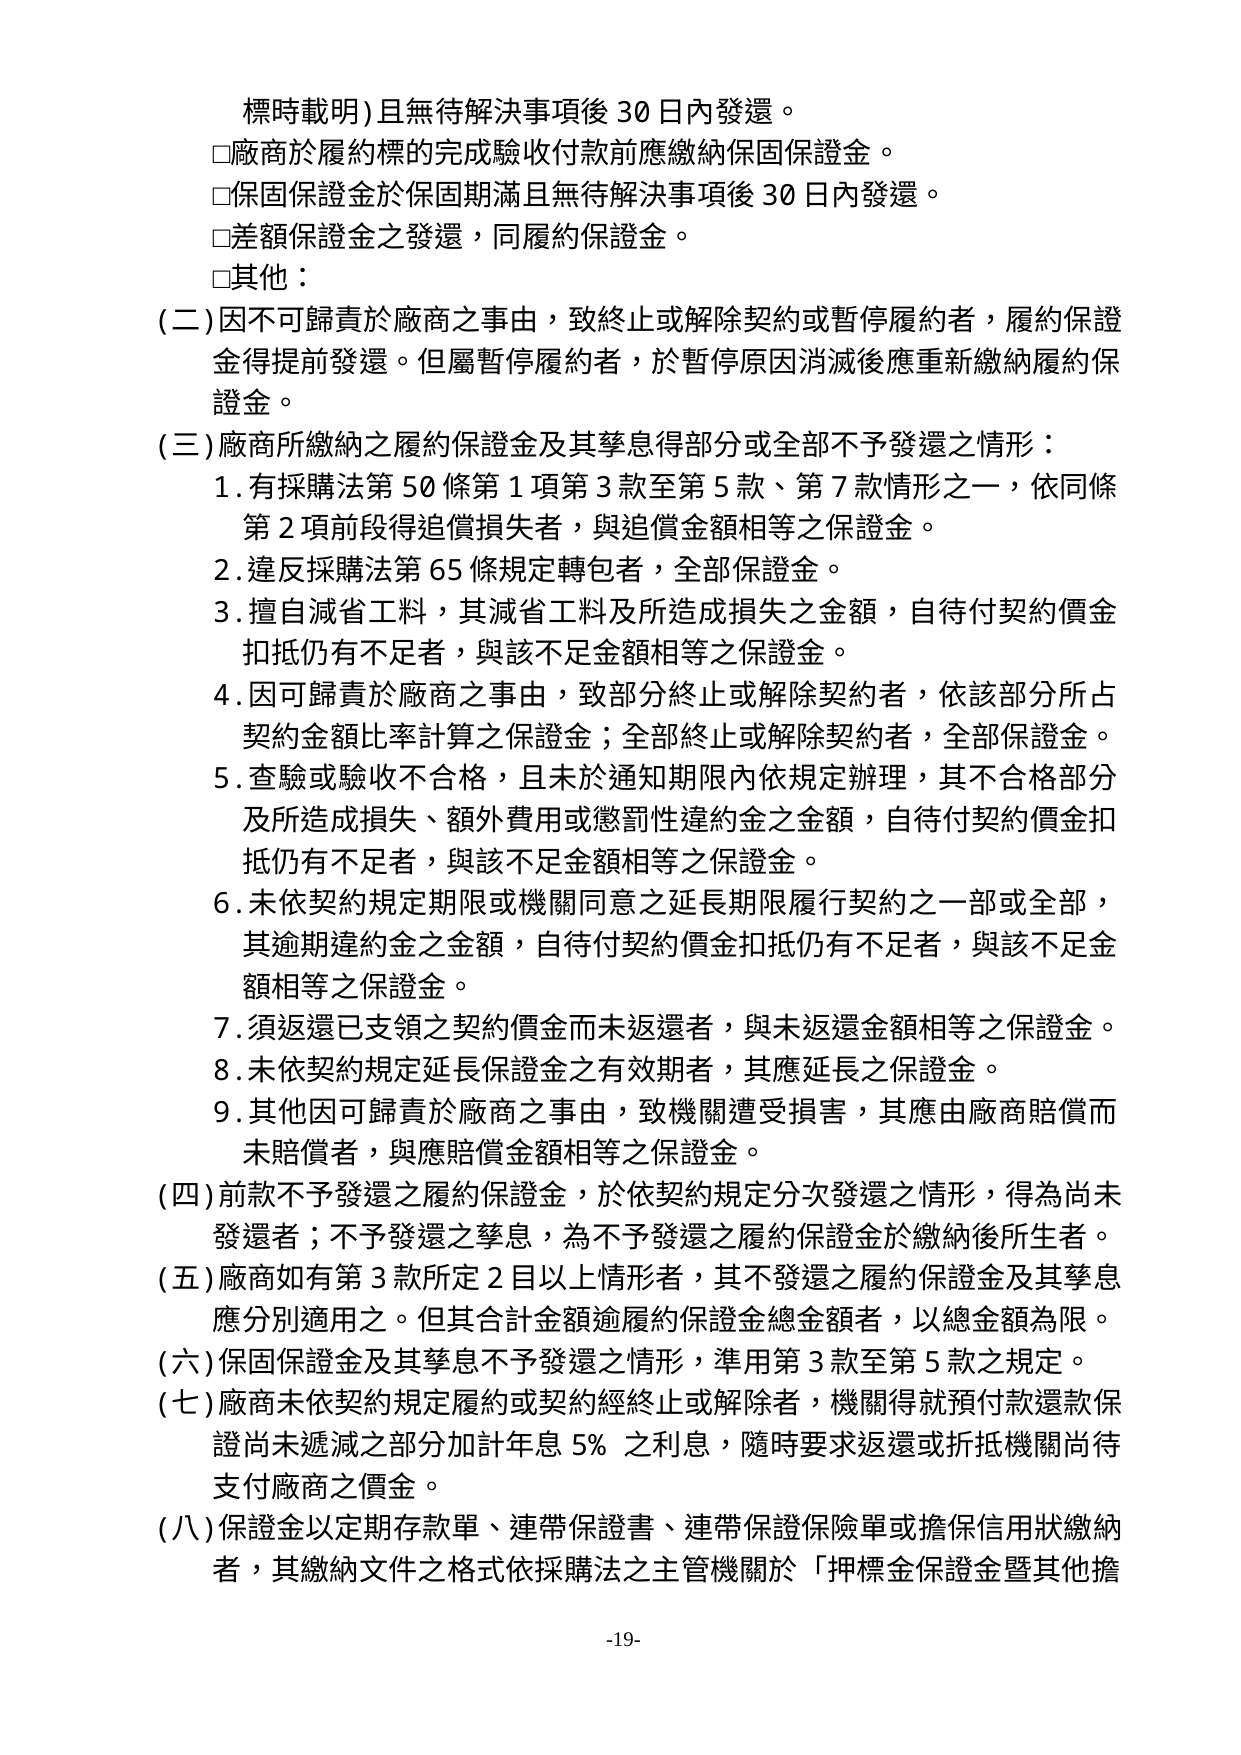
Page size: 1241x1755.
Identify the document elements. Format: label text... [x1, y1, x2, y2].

text (六)保固保證金及其孳息不予發還之情形，準用第3款至第5款之規定。 [154, 1339, 1122, 1380]
text □其他： [213, 255, 1120, 297]
text □廠商於履約標的完成驗收付款前應繳納保固保證金。 [213, 130, 1120, 172]
text (五)廠商如有第3款所定2目以上情形者，其不發還之履約保證金及其孳息應分別適用之。但其合計金額逾履約保證金總金額者，以總金額為限。 [154, 1255, 1122, 1339]
text 4.因可歸責於廠商之事由，致部分終止或解除契約者，依該部分所占契約金額比率計算之保證金；全部終止或解除契約者，全部保證金。 [213, 672, 1120, 755]
text (四)前款不予發還之履約保證金，於依契約規定分次發還之情形，得為尚未發還者；不予發還之孳息，為不予發還之履約保證金於繳納後所生者。 [154, 1172, 1122, 1255]
text 1.有採購法第50條第1項第3款至第5款、第7款情形之一，依同條第2項前段得追償損失者，與追償金額相等之保證金。 [213, 464, 1120, 547]
text (七)廠商未依契約規定履約或契約經終止或解除者，機關得就預付款還款保證尚未遞減之部分加計年息5% 之利息，隨時要求返還或折抵機關尚待支付廠商之價金。 [154, 1380, 1122, 1505]
text 8.未依契約規定延長保證金之有效期者，其應延長之保證金。 [213, 1047, 1120, 1089]
text 2.違反採購法第65條規定轉包者，全部保證金。 [213, 547, 1120, 589]
text 7.須返還已支領之契約價金而未返還者，與未返還金額相等之保證金。 [213, 1005, 1120, 1047]
text (八)保證金以定期存款單、連帶保證書、連帶保證保險單或擔保信用狀繳納者，其繳納文件之格式依採購法之主管機關於「押標金保證金暨其他擔 [154, 1505, 1122, 1589]
text 3.擅自減省工料，其減省工料及所造成損失之金額，自待付契約價金扣抵仍有不足者，與該不足金額相等之保證金。 [213, 589, 1120, 672]
text 9.其他因可歸責於廠商之事由，致機關遭受損害，其應由廠商賠償而未賠償者，與應賠償金額相等之保證金。 [213, 1089, 1120, 1172]
text 6.未依契約規定期限或機關同意之延長期限履行契約之一部或全部，其逾期違約金之金額，自待付契約價金扣抵仍有不足者，與該不足金額相等之保證金。 [213, 880, 1120, 1005]
text (二)因不可歸責於廠商之事由，致終止或解除契約或暫停履約者，履約保證金得提前發還。但屬暫停履約者，於暫停原因消滅後應重新繳納履約保證金。 [154, 297, 1122, 422]
text □差額保證金之發還，同履約保證金。 [213, 214, 1120, 255]
text 標時載明)且無待解決事項後30日內發還。 [213, 89, 1120, 130]
text 5.查驗或驗收不合格，且未於通知期限內依規定辦理，其不合格部分及所造成損失、額外費用或懲罰性違約金之金額，自待付契約價金扣抵仍有不足者，與該不足金額相等之保證金。 [213, 755, 1120, 880]
text □保固保證金於保固期滿且無待解決事項後30日內發還。 [213, 172, 1120, 214]
text (三)廠商所繳納之履約保證金及其孳息得部分或全部不予發還之情形： [154, 422, 1122, 464]
